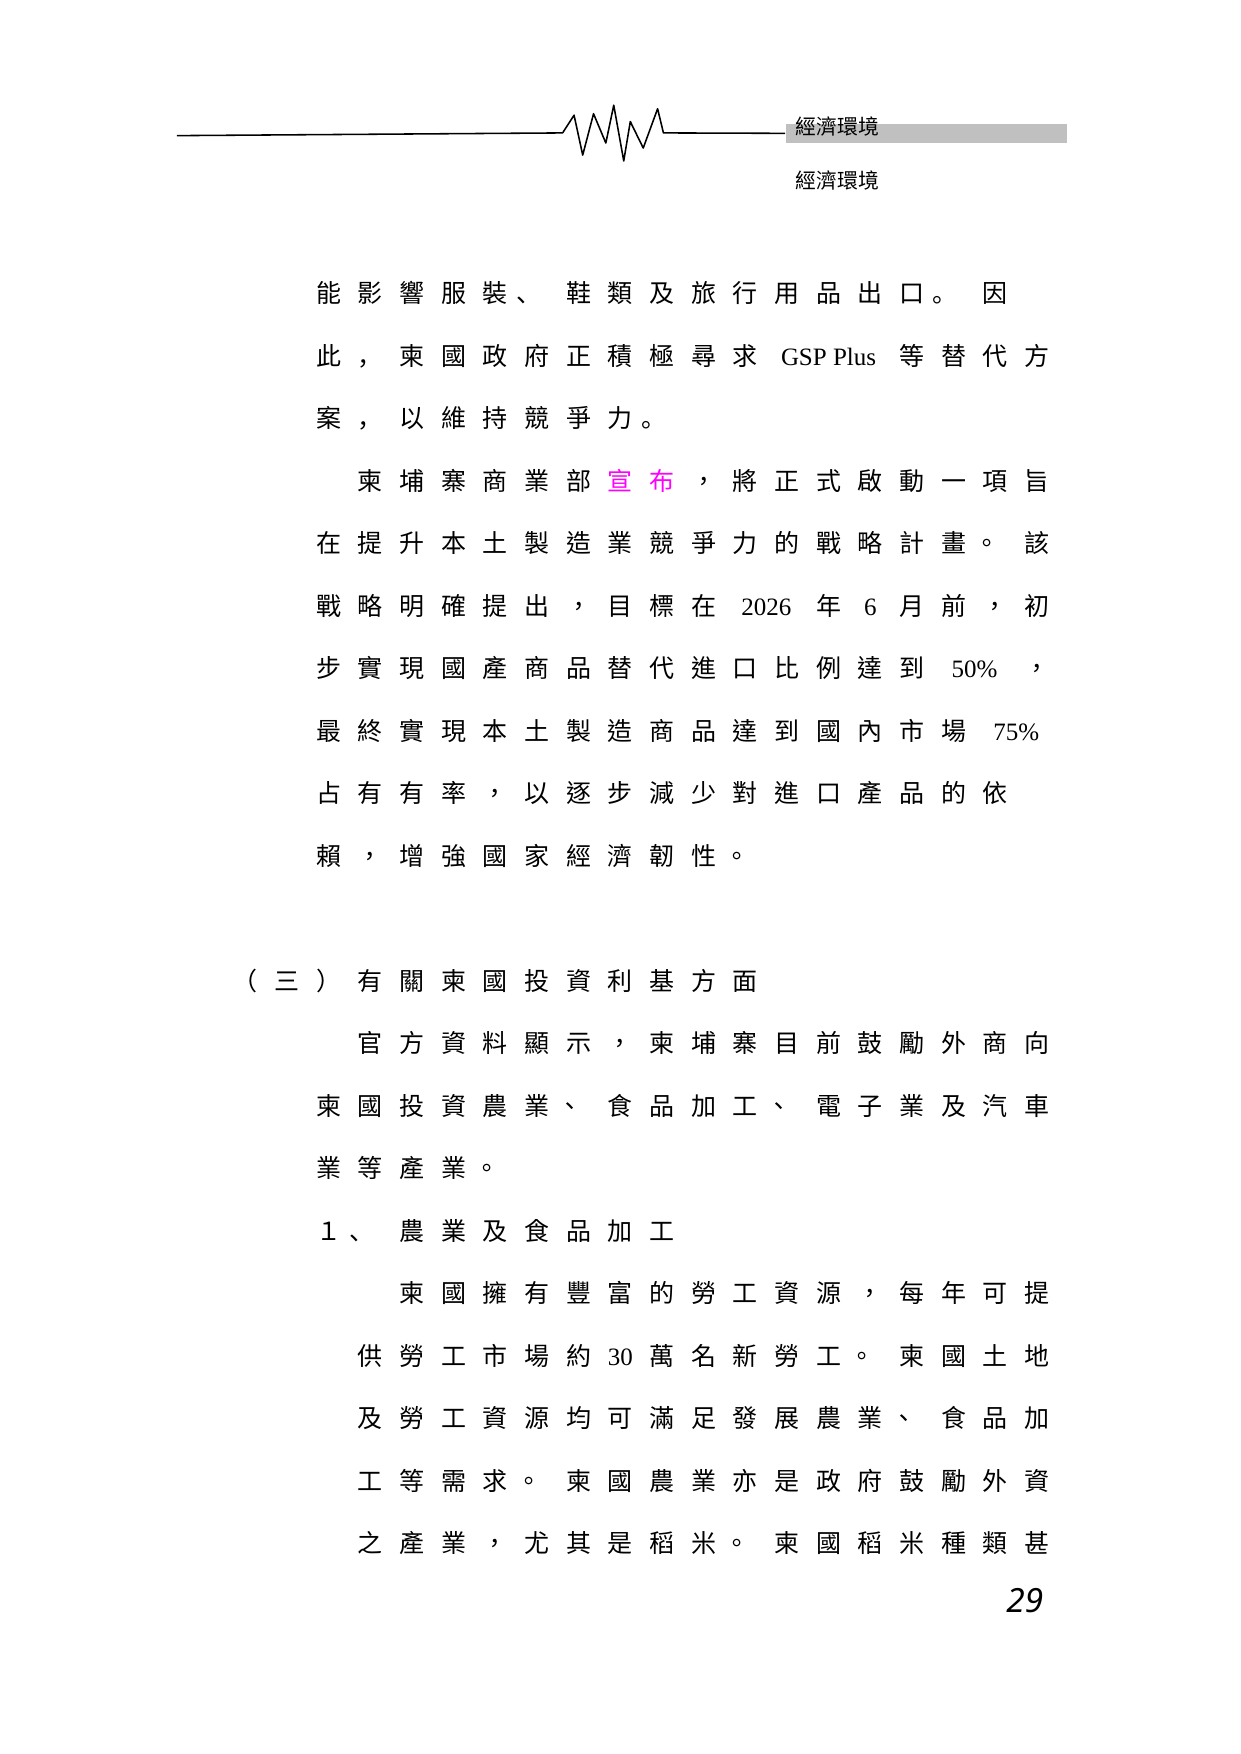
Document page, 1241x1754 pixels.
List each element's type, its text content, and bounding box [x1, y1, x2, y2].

text 柬國擁有豐富的勞工資源，每年可提供勞工市場約30萬名新勞工。柬國土地及勞工資源均可滿足發展農業、食品加工等需求。柬國農業亦是政府鼓勵外資之產業，尤其是稻米。柬國稻米種類甚 [330, 1250, 1058, 1563]
text （三）有關柬國投資利基方面 [207, 938, 1058, 1000]
text 柬埔寨商業部宣布，將正式啟動一項旨在提升本土製造業競爭力的戰略計畫。該戰略明確提出，目標在2026年6月前，初步實現國產商品替代進口比例達到50%，最終實現本土製造商品達到國內市場75%占有有率，以逐步減少對進口產品的依賴，增強國家經濟韌性。 [281, 438, 1058, 875]
text １、農業及食品加工 [281, 1188, 1058, 1250]
text 官方資料顯示，柬埔寨目前鼓勵外商向柬國投資農業、食品加工、電子業及汽車業等產業。 [281, 1000, 1058, 1188]
text 能影響服裝、鞋類及旅行用品出口。因此，柬國政府正積極尋求GSP Plus等替代方案，以維持競爭力。 [281, 250, 1058, 438]
